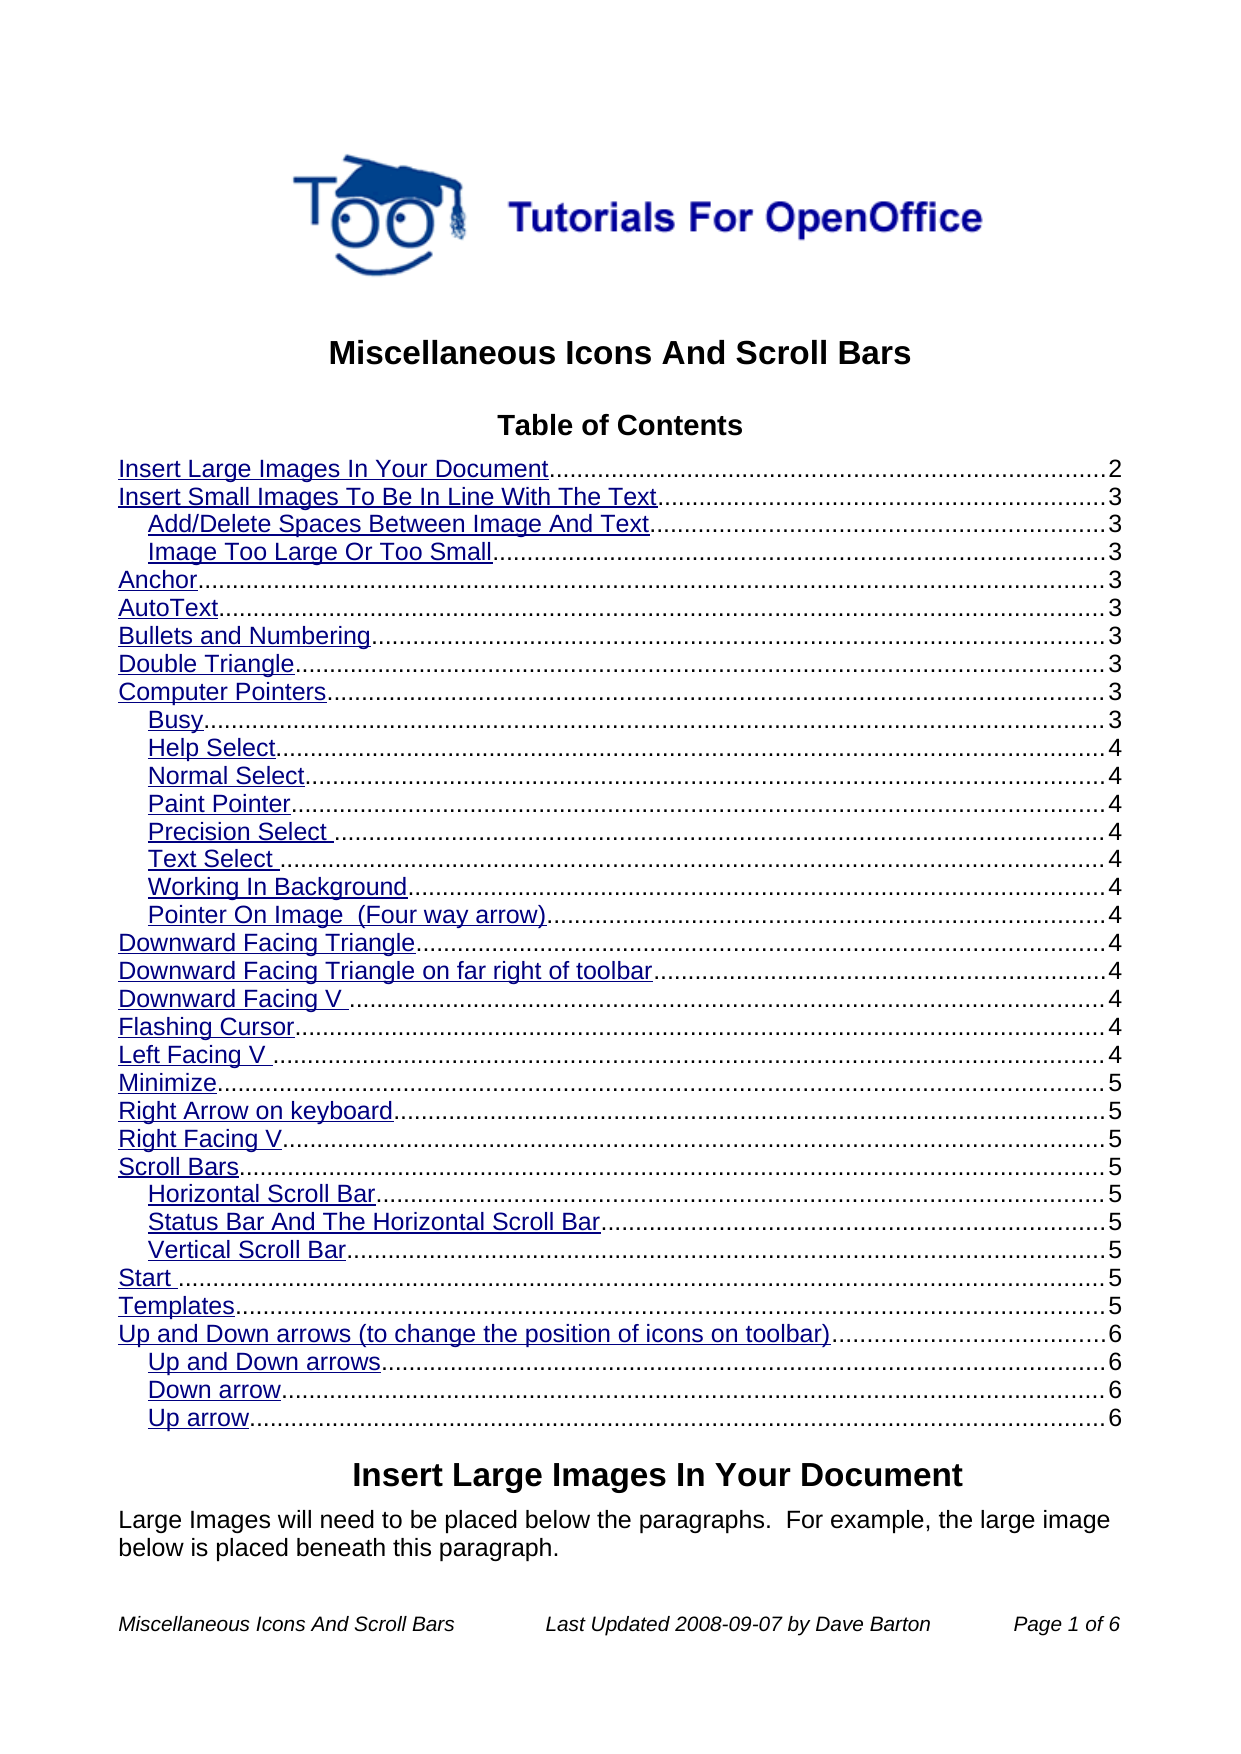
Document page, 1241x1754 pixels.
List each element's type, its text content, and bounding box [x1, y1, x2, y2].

picture [289, 145, 986, 282]
text Pointer On Image (Four way arrow) 4 [148, 901, 1122, 929]
text Up and Down arrows 6 [148, 1348, 1122, 1376]
subtitle Table of Contents [118, 409, 1122, 442]
text Busy 3 [148, 706, 1122, 734]
subtitle Insert Large Images In Your Document [193, 1457, 1122, 1494]
text Downward Facing Triangle on far right of toolbar 4 [118, 957, 1122, 985]
text Minimize 5 [118, 1069, 1122, 1097]
text Downward Facing V 4 [118, 985, 1122, 1013]
text Start 5 [118, 1264, 1122, 1292]
text Horizontal Scroll Bar 5 [148, 1180, 1122, 1208]
text Bullets and Numbering 3 [118, 622, 1122, 650]
text Downward Facing Triangle 4 [118, 929, 1122, 957]
text Left Facing V 4 [118, 1041, 1122, 1069]
text Down arrow 6 [148, 1376, 1122, 1404]
text Right Arrow on keyboard 5 [118, 1097, 1122, 1124]
text Status Bar And The Horizontal Scroll Bar 5 [148, 1208, 1122, 1236]
text Help Select 4 [148, 734, 1122, 762]
text Insert Large Images In Your Document 2 [118, 454, 1122, 482]
text Normal Select 4 [148, 762, 1122, 789]
text Image Too Large Or Too Small 3 [148, 538, 1122, 566]
text Working In Background 4 [148, 873, 1122, 901]
text Right Facing V 5 [118, 1124, 1122, 1152]
text Scroll Bars 5 [118, 1152, 1122, 1180]
text Double Triangle 3 [118, 650, 1122, 678]
text Up arrow 6 [148, 1404, 1122, 1432]
text Templates 5 [118, 1292, 1122, 1320]
text Vertical Scroll Bar 5 [148, 1236, 1122, 1264]
text Anchor 3 [118, 566, 1122, 594]
title Miscellaneous Icons And Scroll Bars [118, 334, 1122, 372]
text Up and Down arrows (to change the position of icons on toolbar) 6 [118, 1320, 1122, 1348]
text Text Select 4 [148, 845, 1122, 873]
text Computer Pointers 3 [118, 678, 1122, 706]
text Insert Small Images To Be In Line With The Text 3 [118, 482, 1122, 510]
text Flashing Cursor 4 [118, 1013, 1122, 1041]
text Large Images will need to be placed below the paragraphs. For example, the large image below is placed beneath this paragraph. [118, 1506, 1122, 1562]
text Paint Pointer 4 [148, 789, 1122, 817]
text AutoText 3 [118, 594, 1122, 622]
text Add/Delete Spaces Between Image And Text 3 [148, 510, 1122, 538]
text Precision Select 4 [148, 817, 1122, 845]
